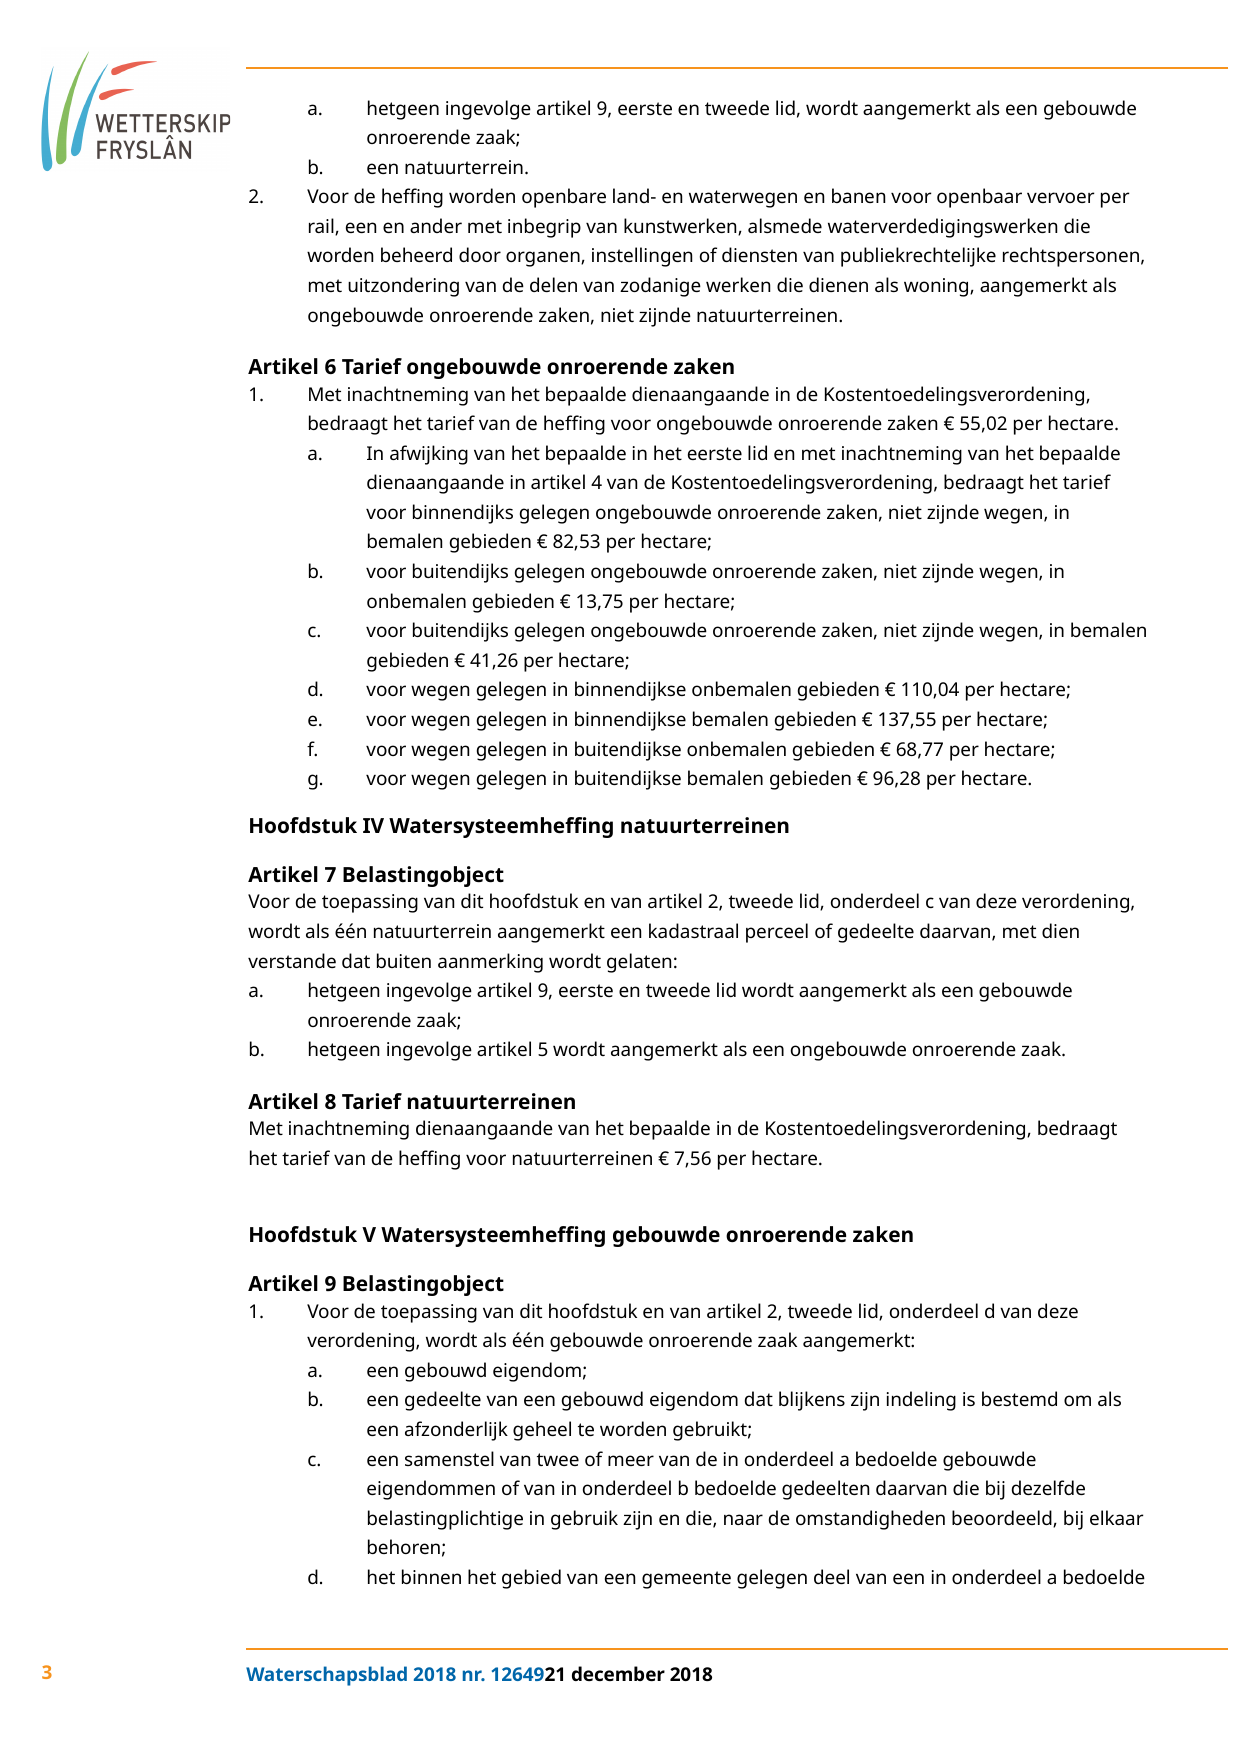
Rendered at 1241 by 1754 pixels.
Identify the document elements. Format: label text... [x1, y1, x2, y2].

text Hoofdstuk V Watersysteemheffing gebouwde onroerende zaken [248, 1220, 1152, 1249]
text Artikel 6 Tarief ongebouwde onroerende zaken [248, 352, 1152, 381]
list voor wegen gelegen in buitendijkse bemalen gebieden € 96,28 per hectare. [307, 765, 1152, 791]
list Voor de toepassing van dit hoofdstuk en van artikel 2, tweede lid, onderdeel d van deze verordening, wordt als één gebouwde onroerende zaak aangemerkt: [248, 1298, 1152, 1353]
list voor wegen gelegen in binnendijkse bemalen gebieden € 137,55 per hectare; [307, 706, 1152, 732]
list hetgeen ingevolge artikel 5 wordt aangemerkt als een ongebouwde onroerende zaak. [248, 1037, 1152, 1062]
list een natuurterrein. [307, 154, 1152, 180]
list een gebouwd eigendom; [307, 1357, 1152, 1383]
list voor buitendijks gelegen ongebouwde onroerende zaken, niet zijnde wegen, in bemalen gebieden € 41,26 per hectare; [307, 617, 1152, 673]
text Hoofdstuk IV Watersysteemheffing natuurterreinen [248, 811, 1152, 839]
text Met inachtneming dienaangaande van het bepaalde in de Kostentoedelingsverordening, bedraagt het tarief van de heffing voor natuurterreinen € 7,56 per hectare. [248, 1115, 1152, 1171]
text Voor de toepassing van dit hoofdstuk en van artikel 2, tweede lid, onderdeel c van deze verordening, wordt als één natuurterrein aangemerkt een kadastraal perceel of gedeelte daarvan, met dien verstande dat buiten aanmerking wordt gelaten: [248, 889, 1152, 973]
list een gedeelte van een gebouwd eigendom dat blijkens zijn indeling is bestemd om als een afzonderlijk geheel te worden gebruikt; [307, 1387, 1152, 1442]
list hetgeen ingevolge artikel 9, eerste en tweede lid wordt aangemerkt als een gebouwde onroerende zaak; [248, 977, 1152, 1033]
list het binnen het gebied van een gemeente gelegen deel van een in onderdeel a bedoelde [307, 1564, 1152, 1590]
text Artikel 7 Belastingobject [248, 860, 1152, 889]
picture [41, 47, 231, 172]
list voor wegen gelegen in binnendijkse onbemalen gebieden € 110,04 per hectare; [307, 677, 1152, 702]
text Artikel 8 Tarief natuurterreinen [248, 1087, 1152, 1115]
list hetgeen ingevolge artikel 9, eerste en tweede lid, wordt aangemerkt als een gebouwde onroerende zaak; [307, 95, 1152, 150]
list voor buitendijks gelegen ongebouwde onroerende zaken, niet zijnde wegen, in onbemalen gebieden € 13,75 per hectare; [307, 558, 1152, 613]
list In afwijking van het bepaalde in het eerste lid en met inachtneming van het bepaalde dienaangaande in artikel 4 van de Kostentoedelingsverordening, bedraagt het tarief voor binnendijks gelegen ongebouwde onroerende zaken, niet zijnde wegen, in bemalen gebieden € 82,53 per hectare; [307, 440, 1152, 554]
list Met inachtneming van het bepaalde dienaangaande in de Kostentoedelingsverordening, bedraagt het tarief van de heffing voor ongebouwde onroerende zaken € 55,02 per hectare. [248, 381, 1152, 436]
list een samenstel van twee of meer van de in onderdeel a bedoelde gebouwde eigendommen of van in onderdeel b bedoelde gedeelten daarvan die bij dezelfde belastingplichtige in gebruik zijn en die, naar de omstandigheden beoordeeld, bij elkaar behoren; [307, 1446, 1152, 1560]
list Voor de heffing worden openbare land- en waterwegen en banen voor openbaar vervoer per rail, een en ander met inbegrip van kunstwerken, alsmede waterverdedigingswerken die worden beheerd door organen, instellingen of diensten van publiekrechtelijke rechtspersonen, met uitzondering van de delen van zodanige werken die dienen als woning, aangemerkt als ongebouwde onroerende zaken, niet zijnde natuurterreinen. [248, 183, 1152, 328]
list voor wegen gelegen in buitendijkse onbemalen gebieden € 68,77 per hectare; [307, 736, 1152, 761]
text Artikel 9 Belastingobject [248, 1269, 1152, 1298]
